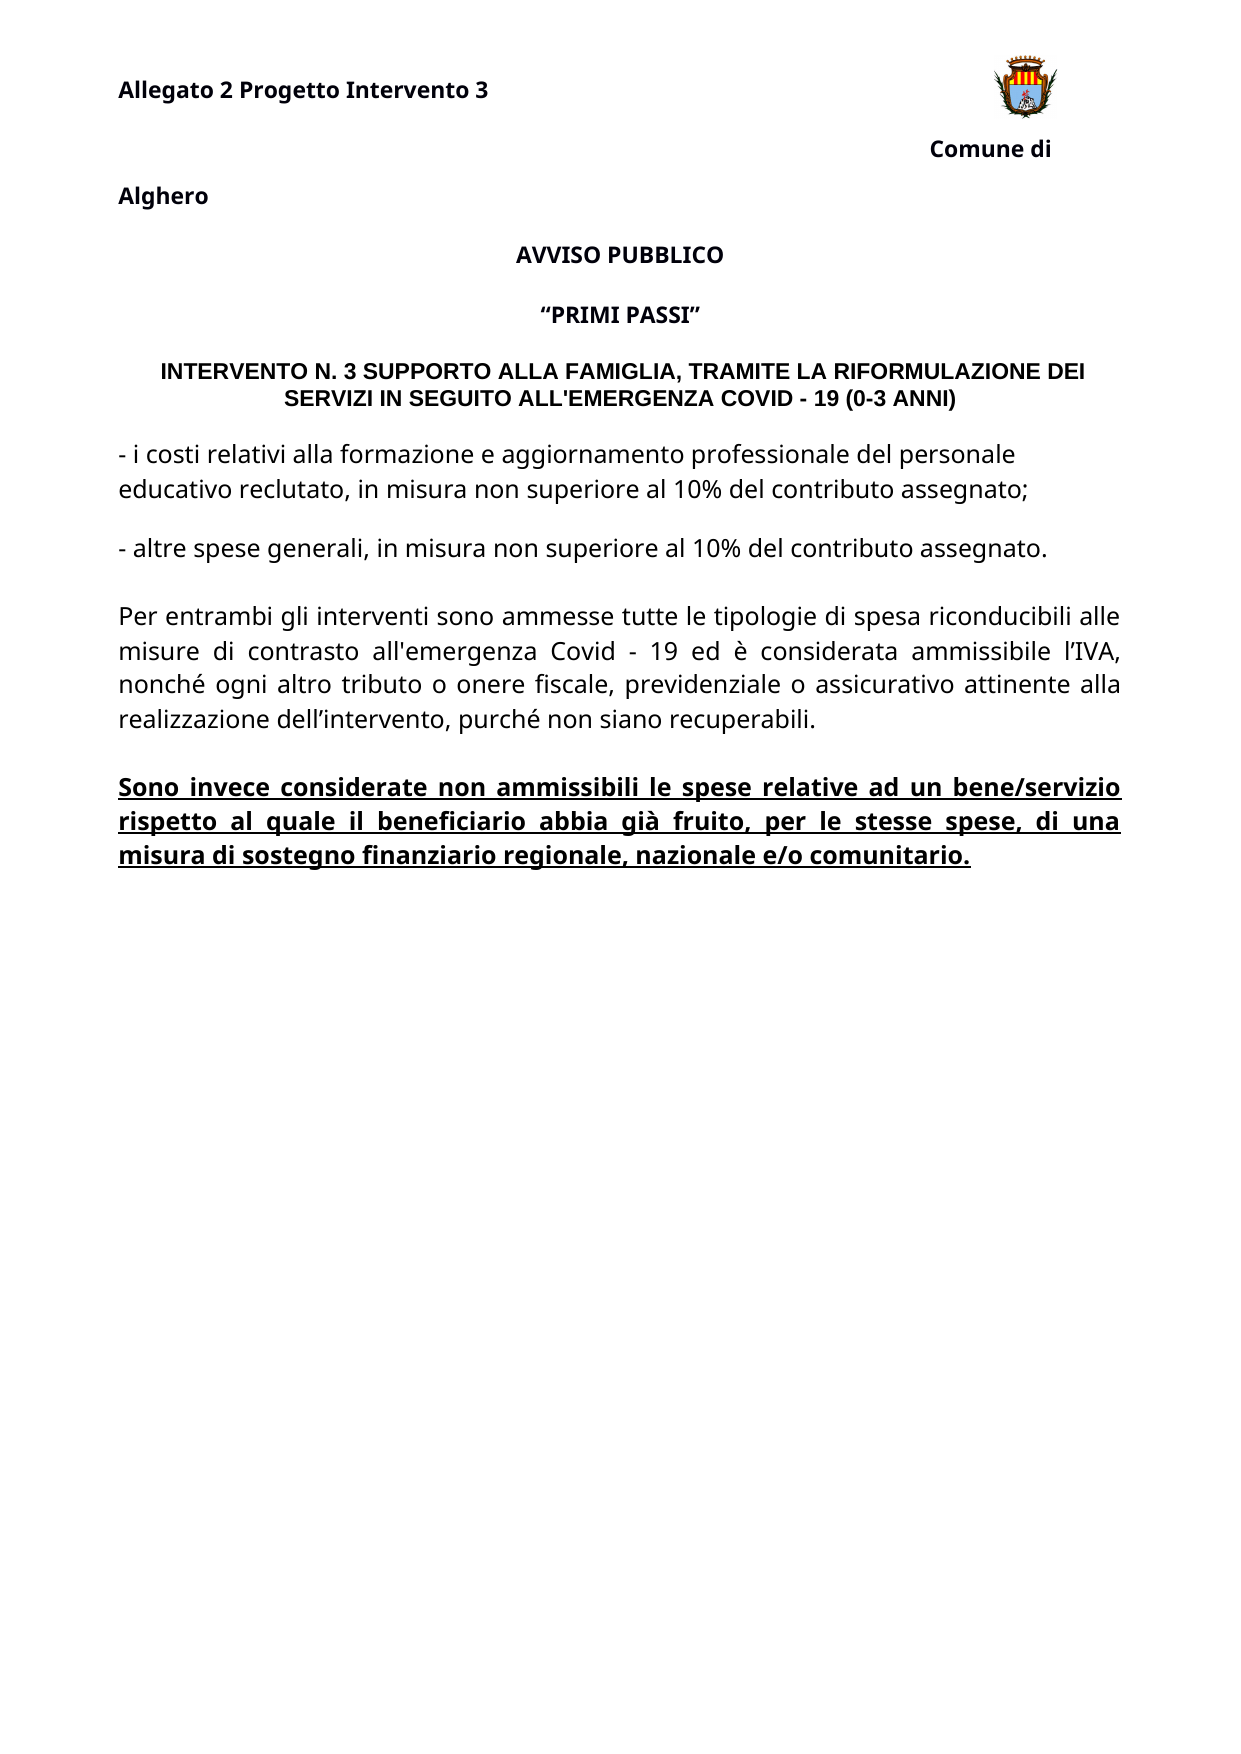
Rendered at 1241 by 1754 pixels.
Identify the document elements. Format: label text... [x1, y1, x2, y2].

text Sono invece considerate non ammissibili le spese relative ad un bene/servizio [118, 769, 1122, 798]
text - i costi relativi alla formazione e aggiornamento professionale del personale educativo reclutato, in misura non superiore al 10% del contributo assegnato; [118, 437, 1122, 505]
text rispetto al quale il beneficiario abbia già fruito, per le stesse spese, di una misura di sostegno finanziario regionale, nazionale e/o comunitario. [118, 800, 1122, 872]
text - altre spese generali, in misura non superiore al 10% del contributo assegnato. [118, 531, 1122, 565]
text Per entrambi gli interventi sono ammesse tutte le tipologie di spesa riconducibili alle misure di contrasto all'emergenza Covid - 19 ed è considerata ammissibile l’IVA, nonché ogni altro tributo o onere fiscale, previdenziale o assicurativo attinente alla realizzazione dell’intervento, purché non siano recuperabili. [118, 599, 1122, 735]
picture [993, 55, 1058, 119]
